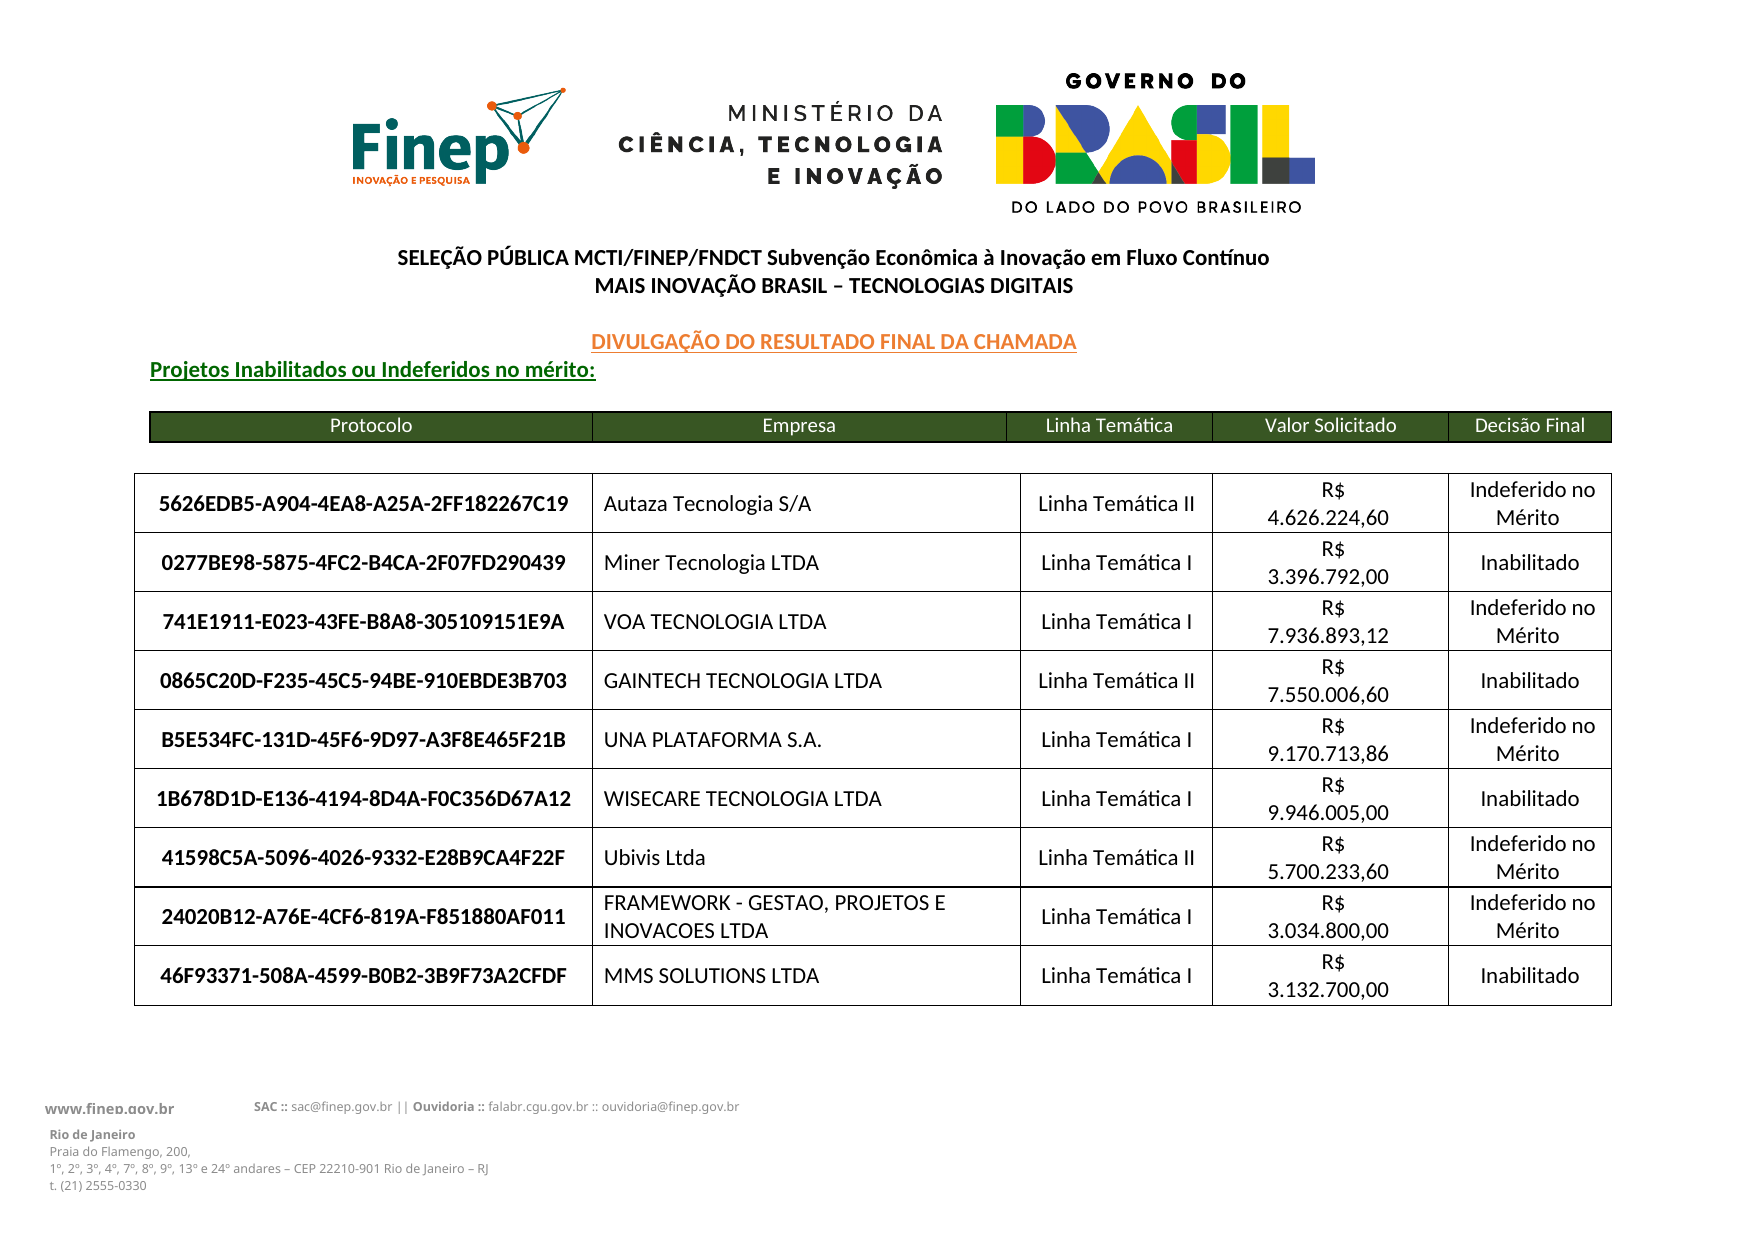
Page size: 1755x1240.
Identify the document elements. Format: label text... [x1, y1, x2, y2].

table_cell Ubivis Ltda [593, 828, 1020, 886]
table_cell WISECARE TECNOLOGIA LTDA [593, 769, 1020, 827]
table_cell Linha Temática I [1021, 533, 1212, 591]
table_cell Inabilitado [1449, 946, 1611, 1004]
table_cell Linha Temática I [1021, 888, 1212, 945]
table_cell R$ 7.936.893,12 [1213, 592, 1448, 650]
table_cell Linha Temática I [1021, 946, 1212, 1004]
table_cell 741E1911-E023-43FE-B8A8-305109151E9A [135, 592, 592, 650]
table_cell Linha Temática II [1021, 651, 1212, 709]
table_cell UNA PLATAFORMA S.A. [593, 710, 1020, 768]
table_cell 24020B12-A76E-4CF6-819A-F851880AF011 [135, 888, 592, 945]
table_cell R$ 9.946.005,00 [1213, 769, 1448, 827]
table_cell Linha Temática I [1021, 769, 1212, 827]
table_cell FRAMEWORK - GESTAO, PROJETOS E INOVACOES LTDA [593, 888, 1020, 945]
table_cell Indeferido no Mérito [1449, 828, 1611, 886]
table_cell Linha Temática I [1021, 592, 1212, 650]
table_cell 41598C5A-5096-4026-9332-E28B9CA4F22F [135, 828, 592, 886]
table_cell Inabilitado [1449, 533, 1611, 591]
table_cell Inabilitado [1449, 651, 1611, 709]
table_cell Linha Temática II [1021, 474, 1212, 532]
table_cell Indeferido no Mérito [1449, 474, 1611, 532]
table_cell R$ 7.550.006,60 [1213, 651, 1448, 709]
table_cell Linha Temática I [1021, 710, 1212, 768]
table_cell Autaza Tecnologia S/A [593, 474, 1020, 532]
table_cell Indeferido no Mérito [1449, 888, 1611, 945]
table_cell Inabilitado [1449, 769, 1611, 827]
table_cell R$ 3.034.800,00 [1213, 888, 1448, 945]
table_cell R$ 9.170.713,86 [1213, 710, 1448, 768]
table_cell VOA TECNOLOGIA LTDA [593, 592, 1020, 650]
table_cell 0277BE98-5875-4FC2-B4CA-2F07FD290439 [135, 533, 592, 591]
table_cell MMS SOLUTIONS LTDA [593, 946, 1020, 1004]
table_cell B5E534FC-131D-45F6-9D97-A3F8E465F21B [135, 710, 592, 768]
table_cell R$ 5.700.233,60 [1213, 828, 1448, 886]
table_cell R$ 3.132.700,00 [1213, 946, 1448, 1004]
table_cell Miner Tecnologia LTDA [593, 533, 1020, 591]
table_cell R$ 3.396.792,00 [1213, 533, 1448, 591]
table_cell Indeferido no Mérito [1449, 710, 1611, 768]
table_cell R$ 4.626.224,60 [1213, 474, 1448, 532]
table_cell Indeferido no Mérito [1449, 592, 1611, 650]
table_cell 1B678D1D-E136-4194-8D4A-F0C356D67A12 [135, 769, 592, 827]
table_cell 46F93371-508A-4599-B0B2-3B9F73A2CFDF [135, 946, 592, 1004]
table_cell Linha Temática II [1021, 828, 1212, 886]
table_cell GAINTECH TECNOLOGIA LTDA [593, 651, 1020, 709]
table_cell 5626EDB5-A904-4EA8-A25A-2FF182267C19 [135, 474, 592, 532]
table_cell 0865C20D-F235-45C5-94BE-910EBDE3B703 [135, 651, 592, 709]
